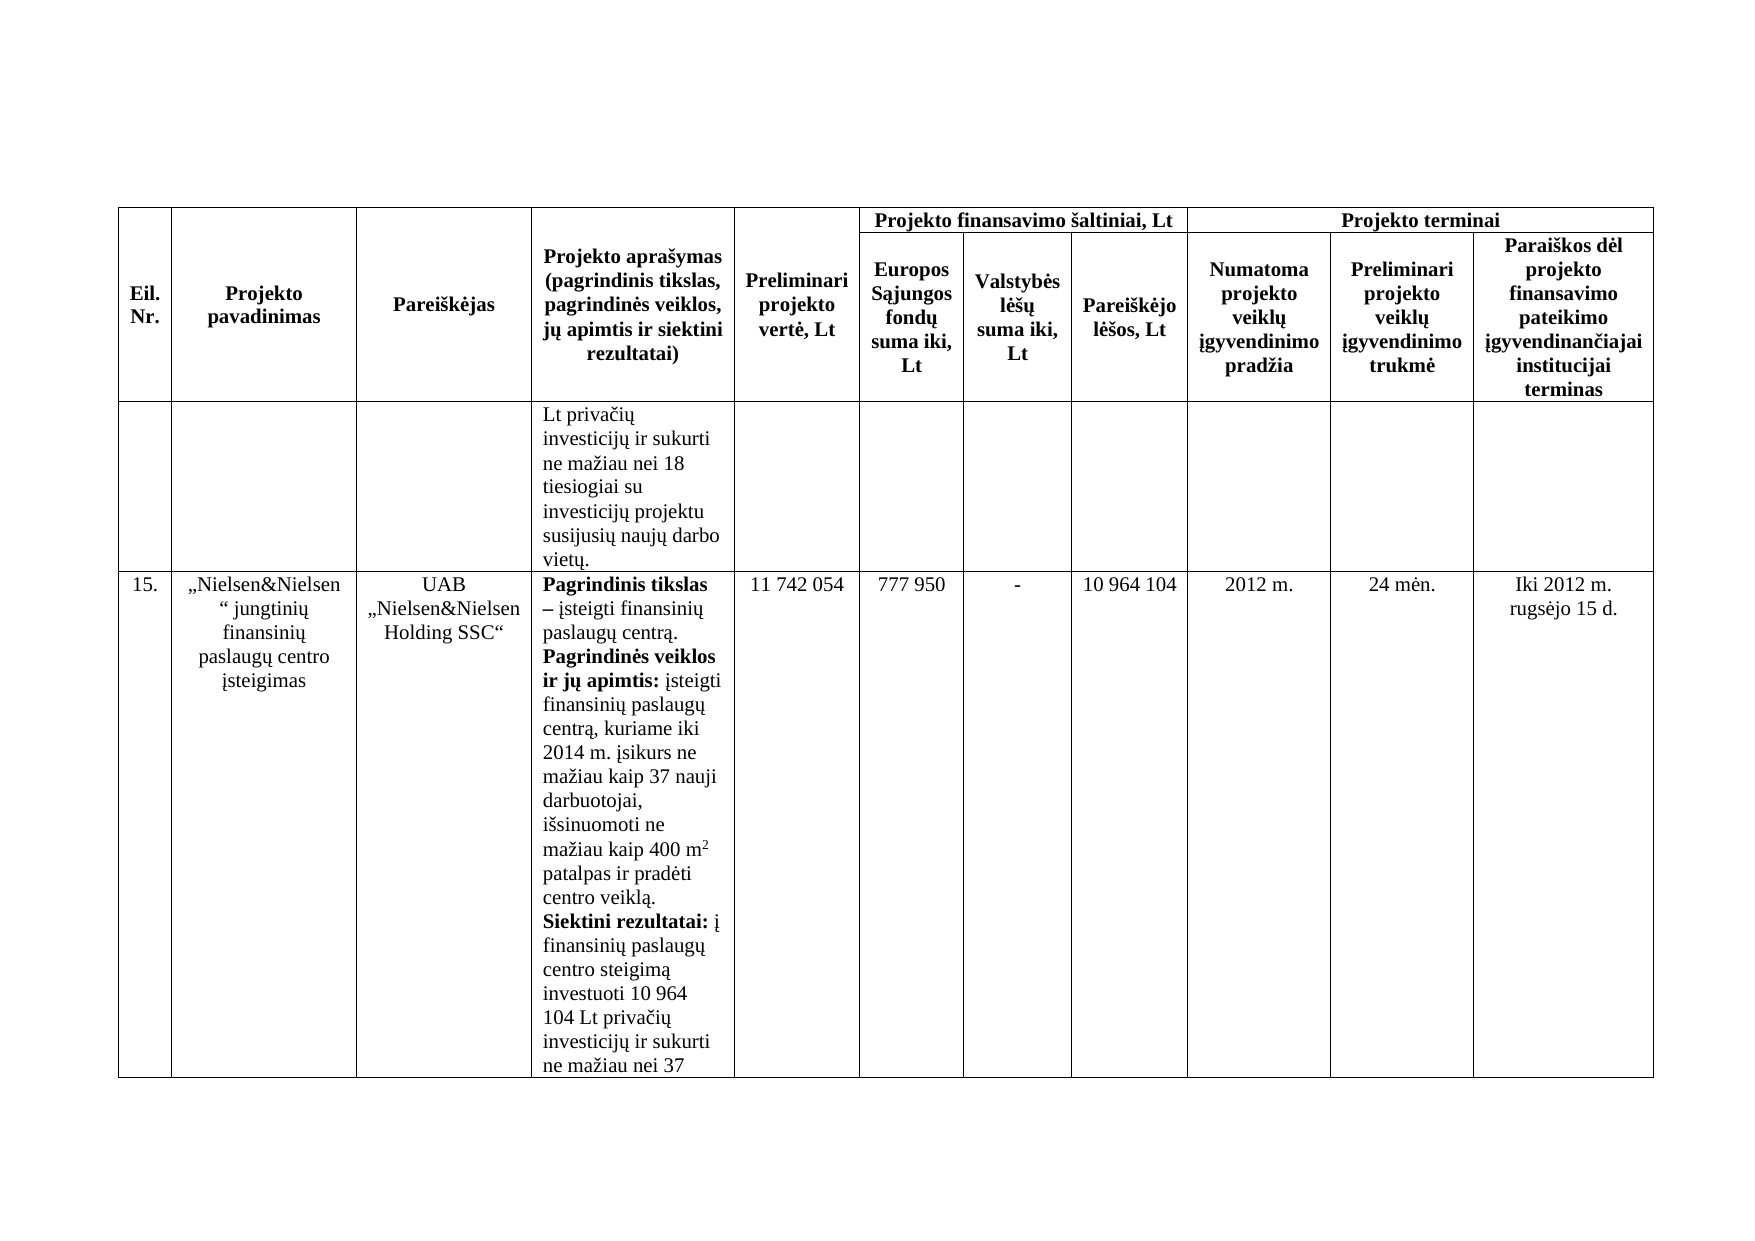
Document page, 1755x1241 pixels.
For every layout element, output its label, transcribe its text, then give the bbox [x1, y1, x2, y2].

table_header Projekto terminai [1188, 208, 1653, 232]
table_header Preliminari projekto vertė, Lt [735, 208, 859, 401]
table_header Projekto pavadinimas [172, 208, 356, 401]
table_cell [119, 402, 171, 571]
table_cell Paraiškos dėl projekto finansavimo pateikimo įgyvendinančiajai institucijai terminas [1474, 233, 1653, 401]
table_header Projekto aprašymas (pagrindinis tikslas, pagrindinės veiklos, jų apimtis ir siektini rezultatai) [532, 208, 734, 401]
table_header Eil. Nr. [119, 208, 171, 401]
table_cell [860, 402, 963, 571]
table_cell 15. [119, 572, 171, 1077]
table_cell Numatoma projekto veiklų įgyvendinimo pradžia [1188, 233, 1330, 401]
table_cell [1331, 402, 1473, 571]
table_cell Pagrindinis tikslas – įsteigti finansinių paslaugų centrą. Pagrindinės veiklos ir jų apimtis: įsteigti finansinių paslaugų centrą, kuriame iki 2014 m. įsikurs ne mažiau kaip 37 nauji darbuotojai, išsinuomoti ne mažiau kaip 400 m2 patalpas ir pradėti centro veiklą. Siektini rezultatai: į finansinių paslaugų centro steigimą investuoti 10 964 104 Lt privačių investicijų ir sukurti ne mažiau nei 37 [532, 572, 734, 1077]
table_cell 2012 m. [1188, 572, 1330, 1077]
table_cell Europos Sąjungos fondų suma iki, Lt [860, 233, 963, 401]
table_cell - [964, 402, 1071, 571]
table_cell Valstybės lėšų suma iki, Lt [964, 233, 1071, 401]
table_cell [357, 402, 531, 571]
table_cell UAB „Nielsen&Nielsen Holding SSC“ [357, 572, 531, 1077]
table_cell [1188, 402, 1330, 571]
table_cell [172, 402, 356, 571]
table_cell [1474, 402, 1653, 571]
table_cell 11 742 054 [735, 572, 859, 1077]
table_cell Iki 2012 m. rugsėjo 15 d. [1474, 572, 1653, 1077]
table_cell [735, 402, 859, 571]
table_cell [1072, 402, 1187, 571]
table_cell Pareiškėjo lėšos, Lt [1072, 233, 1187, 401]
table_header Pareiškėjas [357, 208, 531, 401]
table_cell 24 mėn. [1331, 572, 1473, 1077]
table_cell 777 950 [860, 572, 963, 1077]
table_cell Preliminari projekto veiklų įgyvendinimo trukmė [1331, 233, 1473, 401]
table_cell 10 964 104 [1072, 572, 1187, 1077]
table_cell Lt privačių investicijų ir sukurti ne mažiau nei 18 tiesiogiai su investicijų projektu susijusių naujų darbo vietų. [532, 402, 734, 571]
table_header Projekto finansavimo šaltiniai, Lt [860, 208, 1187, 232]
table_cell „Nielsen&Nielsen“ jungtinių finansinių paslaugų centro įsteigimas [172, 572, 356, 1077]
table_cell - [964, 572, 1071, 1077]
